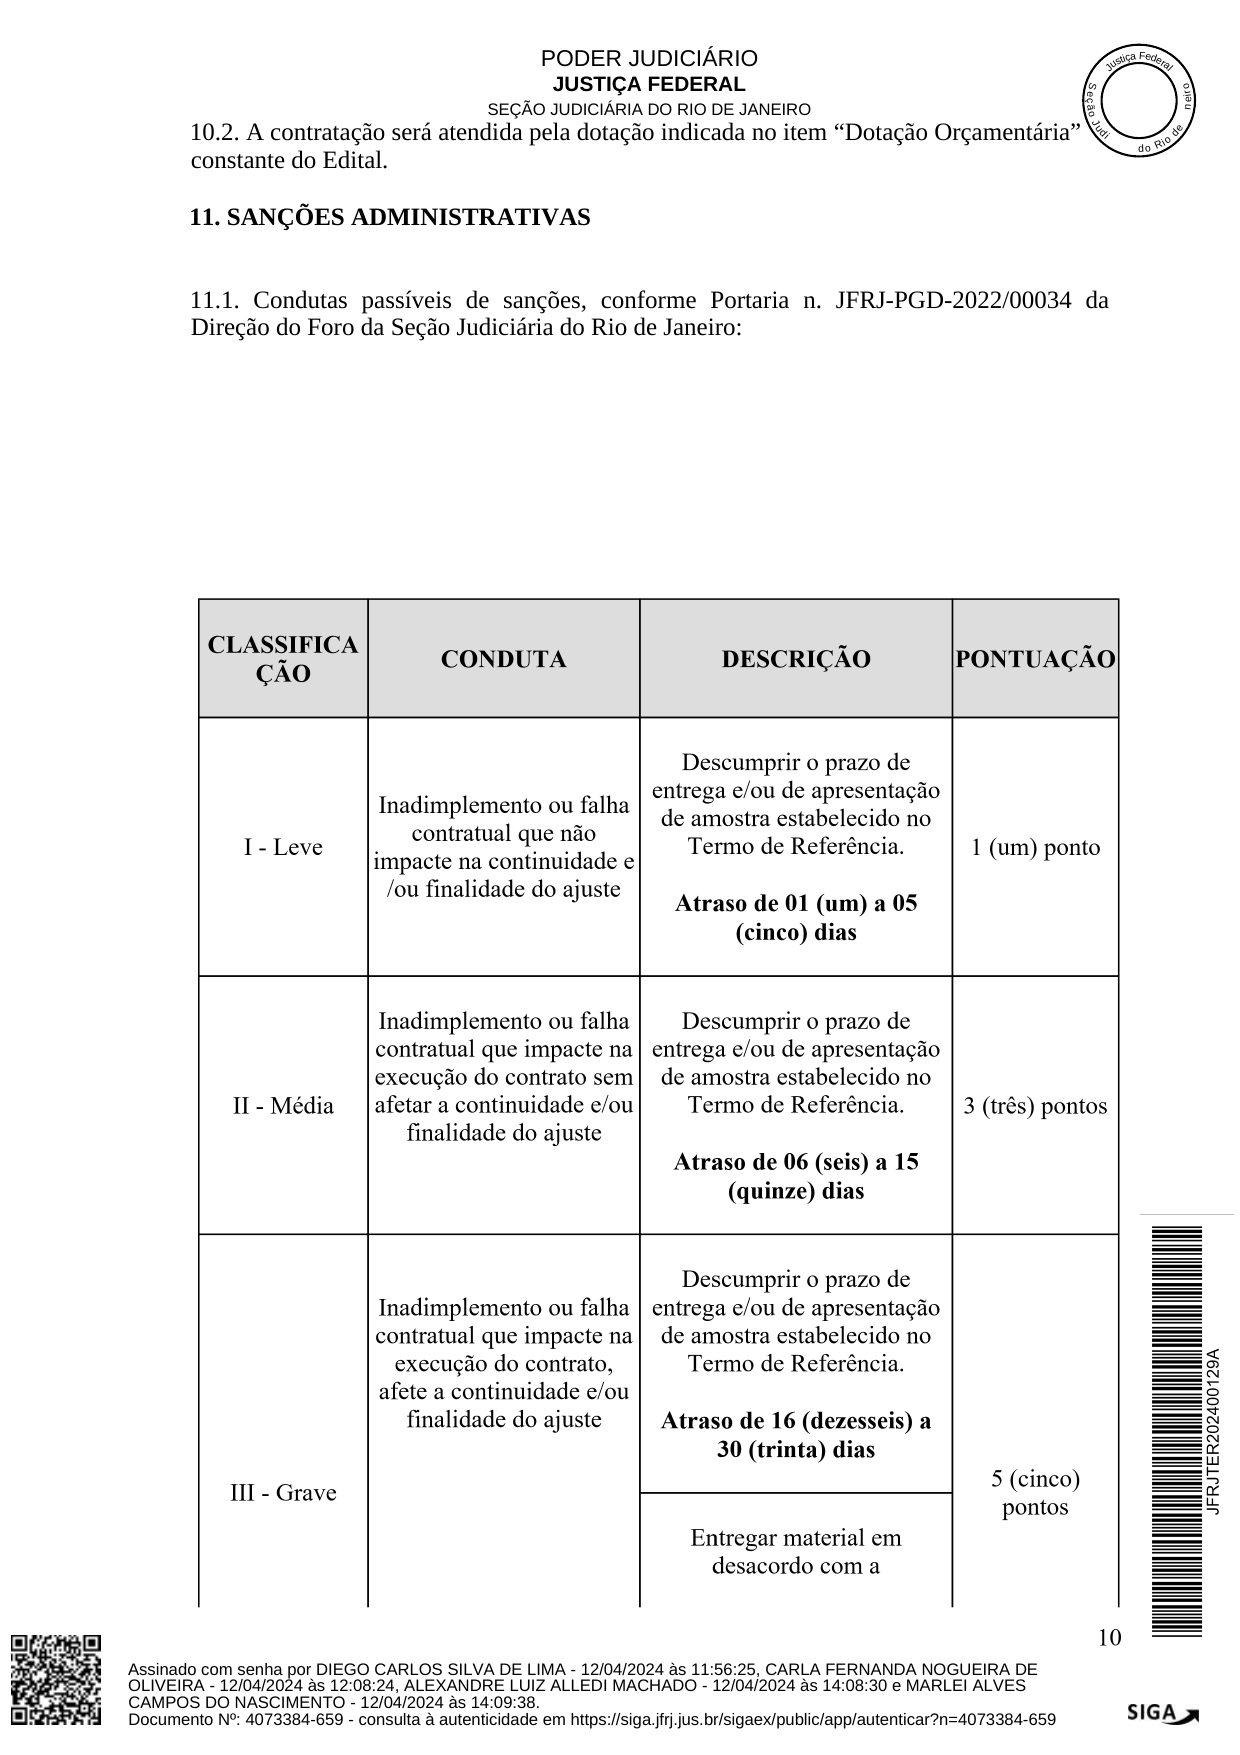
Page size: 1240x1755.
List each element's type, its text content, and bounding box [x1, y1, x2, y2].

text 10.2. A contratação será atendida pela dotação indicada no item “Dotação Orçamentária” constante do Edital. [189, 119, 1111, 174]
subtitle 11. SANÇÕES ADMINISTRATIVAS [189, 202, 1122, 231]
text 11.1. Condutas passíveis de sanções, conforme Portaria n. JFRJ-PGD-2022/00034 da Direção do Foro da Seção Judiciária do Rio de Janeiro: [189, 286, 1111, 341]
